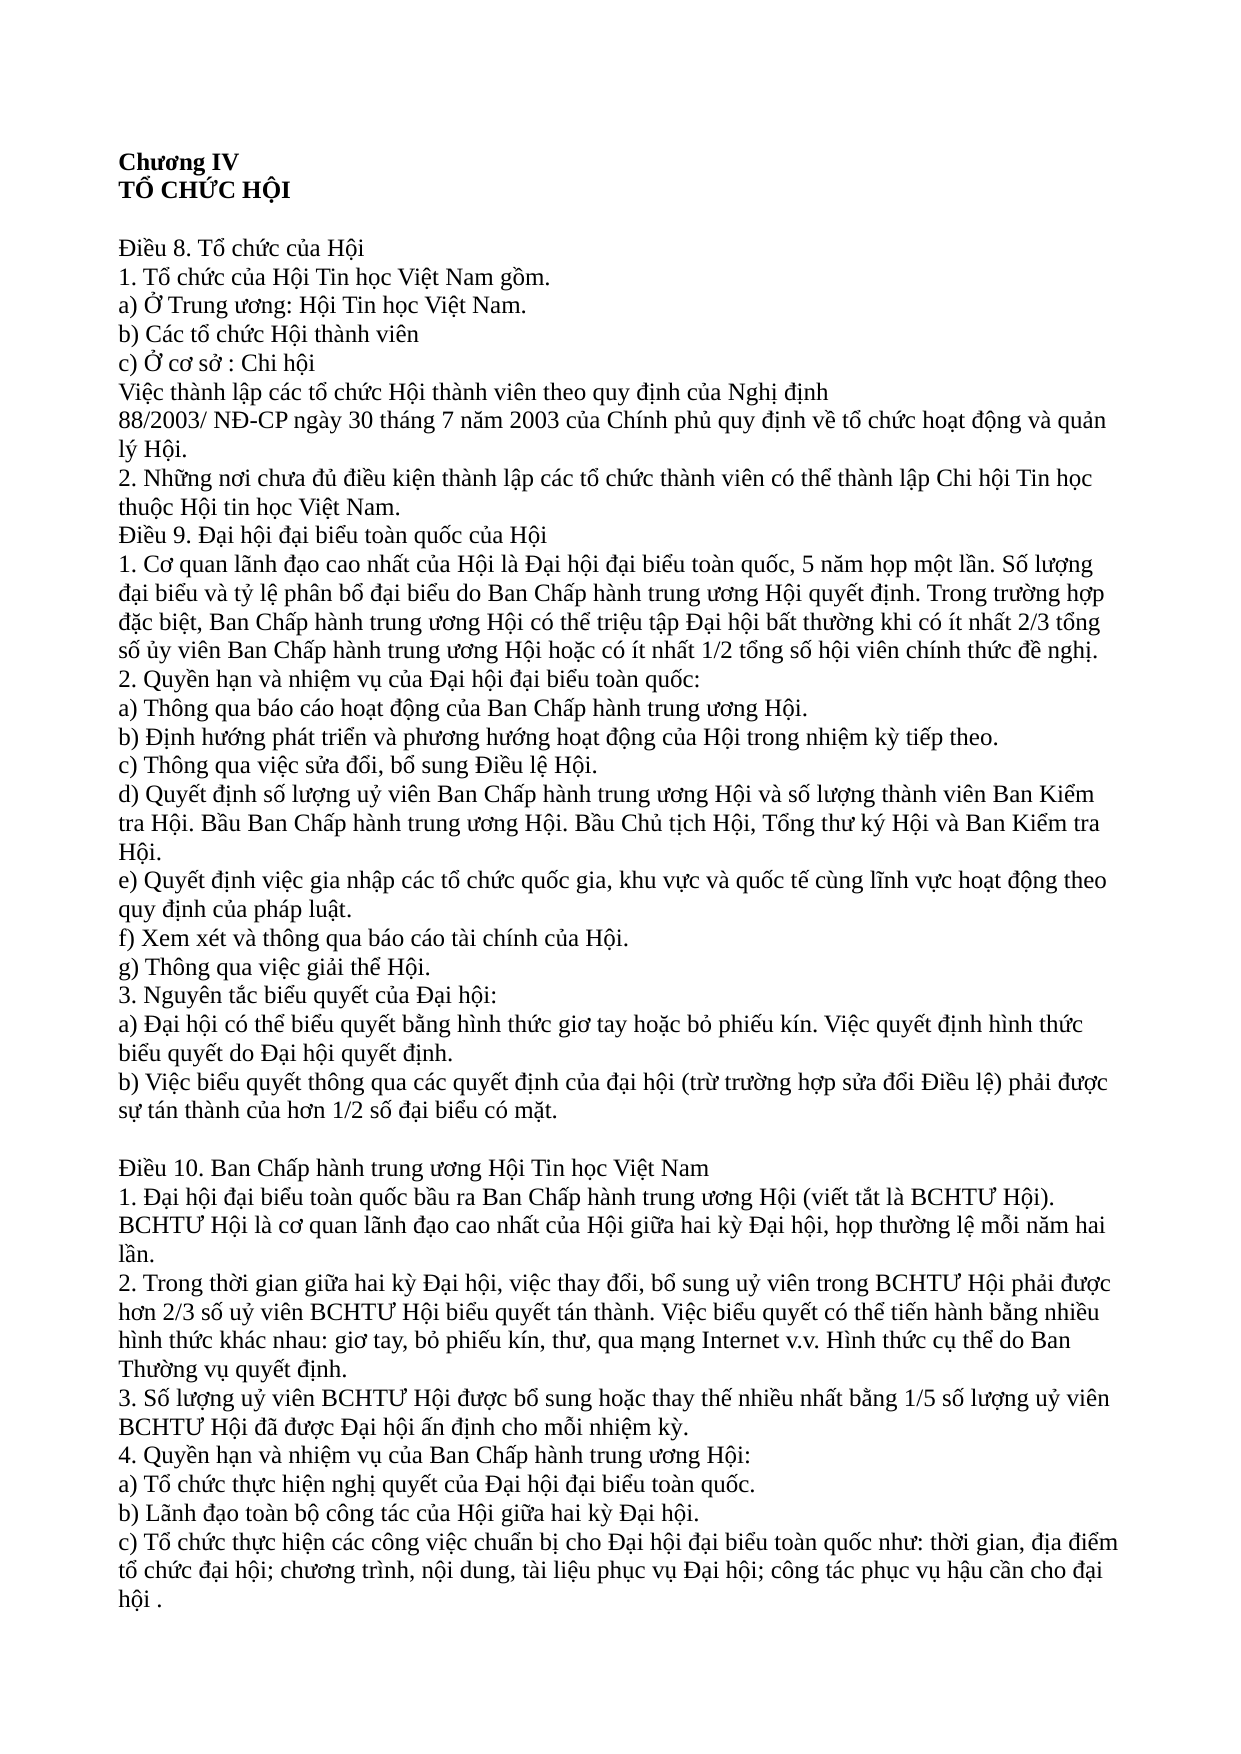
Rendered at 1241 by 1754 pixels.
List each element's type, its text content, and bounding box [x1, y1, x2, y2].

text Chương IV TỔ CHỨC HỘI Điều 8. Tổ chức của Hội 1. Tổ chức của Hội Tin học Việt Nam gồm. a) Ở Trung ương: Hội Tin học Việt Nam. b) Các tổ chức Hội thành viên c) Ở cơ sở : Chi hội Việc thành lập các tổ chức Hội thành viên theo quy định của Nghị định 88/2003/ NĐ-CP ngày 30 tháng 7 năm 2003 của Chính phủ quy định về tổ chức hoạt động và quản lý Hội. 2. Những nơi chưa đủ điều kiện thành lập các tổ chức thành viên có thể thành lập Chi hội Tin học thuộc Hội tin học Việt Nam. Điều 9. Đại hội đại biểu toàn quốc của Hội 1. Cơ quan lãnh đạo cao nhất của Hội là Đại hội đại biểu toàn quốc, 5 năm họp một lần. Số lượng đại biểu và tỷ lệ phân bổ đại biểu do Ban Chấp hành trung ương Hội quyết định. Trong trường hợp đặc biệt, Ban Chấp hành trung ương Hội có thể triệu tập Đại hội bất thường khi có ít nhất 2/3 tổng số ủy viên Ban Chấp hành trung ương Hội hoặc có ít nhất 1/2 tổng số hội viên chính thức đề nghị. 2. Quyền hạn và nhiệm vụ của Đại hội đại biểu toàn quốc: a) Thông qua báo cáo hoạt động của Ban Chấp hành trung ương Hội. b) Định hướng phát triển và phương hướng hoạt động của Hội trong nhiệm kỳ tiếp theo. c) Thông qua việc sửa đổi, bổ sung Điều lệ Hội. d) Quyết định số lượng uỷ viên Ban Chấp hành trung ương Hội và số lượng thành viên Ban Kiểm tra Hội. Bầu Ban Chấp hành trung ương Hội. Bầu Chủ tịch Hội, Tổng thư ký Hội và Ban Kiểm tra Hội. e) Quyết định việc gia nhập các tổ chức quốc gia, khu vực và quốc tế cùng lĩnh vực hoạt động theo quy định của pháp luật. f) Xem xét và thông qua báo cáo tài chính của Hội. g) Thông qua việc giải thể Hội. 3. Nguyên tắc biểu quyết của Đại hội: a) Đại hội có thể biểu quyết bằng hình thức giơ tay hoặc bỏ phiếu kín. Việc quyết định hình thức biểu quyết do Đại hội quyết định. b) Việc biểu quyết thông qua các quyết định của đại hội (trừ trường hợp sửa đổi Điều lệ) phải được sự tán thành của hơn 1/2 số đại biểu có mặt. Điều 10. Ban Chấp hành trung ương Hội Tin học Việt Nam 1. Đại hội đại biểu toàn quốc bầu ra Ban Chấp hành trung ương Hội (viết tắt là BCHTƯ Hội). BCHTƯ Hội là cơ quan lãnh đạo cao nhất của Hội giữa hai kỳ Đại hội, họp thường lệ mỗi năm hai lần. 2. Trong thời gian giữa hai kỳ Đại hội, việc thay đổi, bổ sung uỷ viên trong BCHTƯ Hội phải được hơn 2/3 số uỷ viên BCHTƯ Hội biểu quyết tán thành. Việc biểu quyết có thể tiến hành bằng nhiều hình thức khác nhau: giơ tay, bỏ phiếu kín, thư, qua mạng Internet v.v. Hình thức cụ thể do Ban Thường vụ quyết định. 3. Số lượng uỷ viên BCHTƯ Hội được bổ sung hoặc thay thế nhiều nhất bằng 1/5 số lượng uỷ viên BCHTƯ Hội đã được Đại hội ấn định cho mỗi nhiệm kỳ. 4. Quyền hạn và nhiệm vụ của Ban Chấp hành trung ương Hội: a) Tổ chức thực hiện nghị quyết của Đại hội đại biểu toàn quốc. b) Lãnh đạo toàn bộ công tác của Hội giữa hai kỳ Đại hội. c) Tổ chức thực hiện các công việc chuẩn bị cho Đại hội đại biểu toàn quốc như: thời gian, địa điểm tổ chức đại hội; chương trình, nội dung, tài liệu phục vụ Đại hội; công tác phục vụ hậu cần cho đại hội . [118, 118, 1122, 1613]
